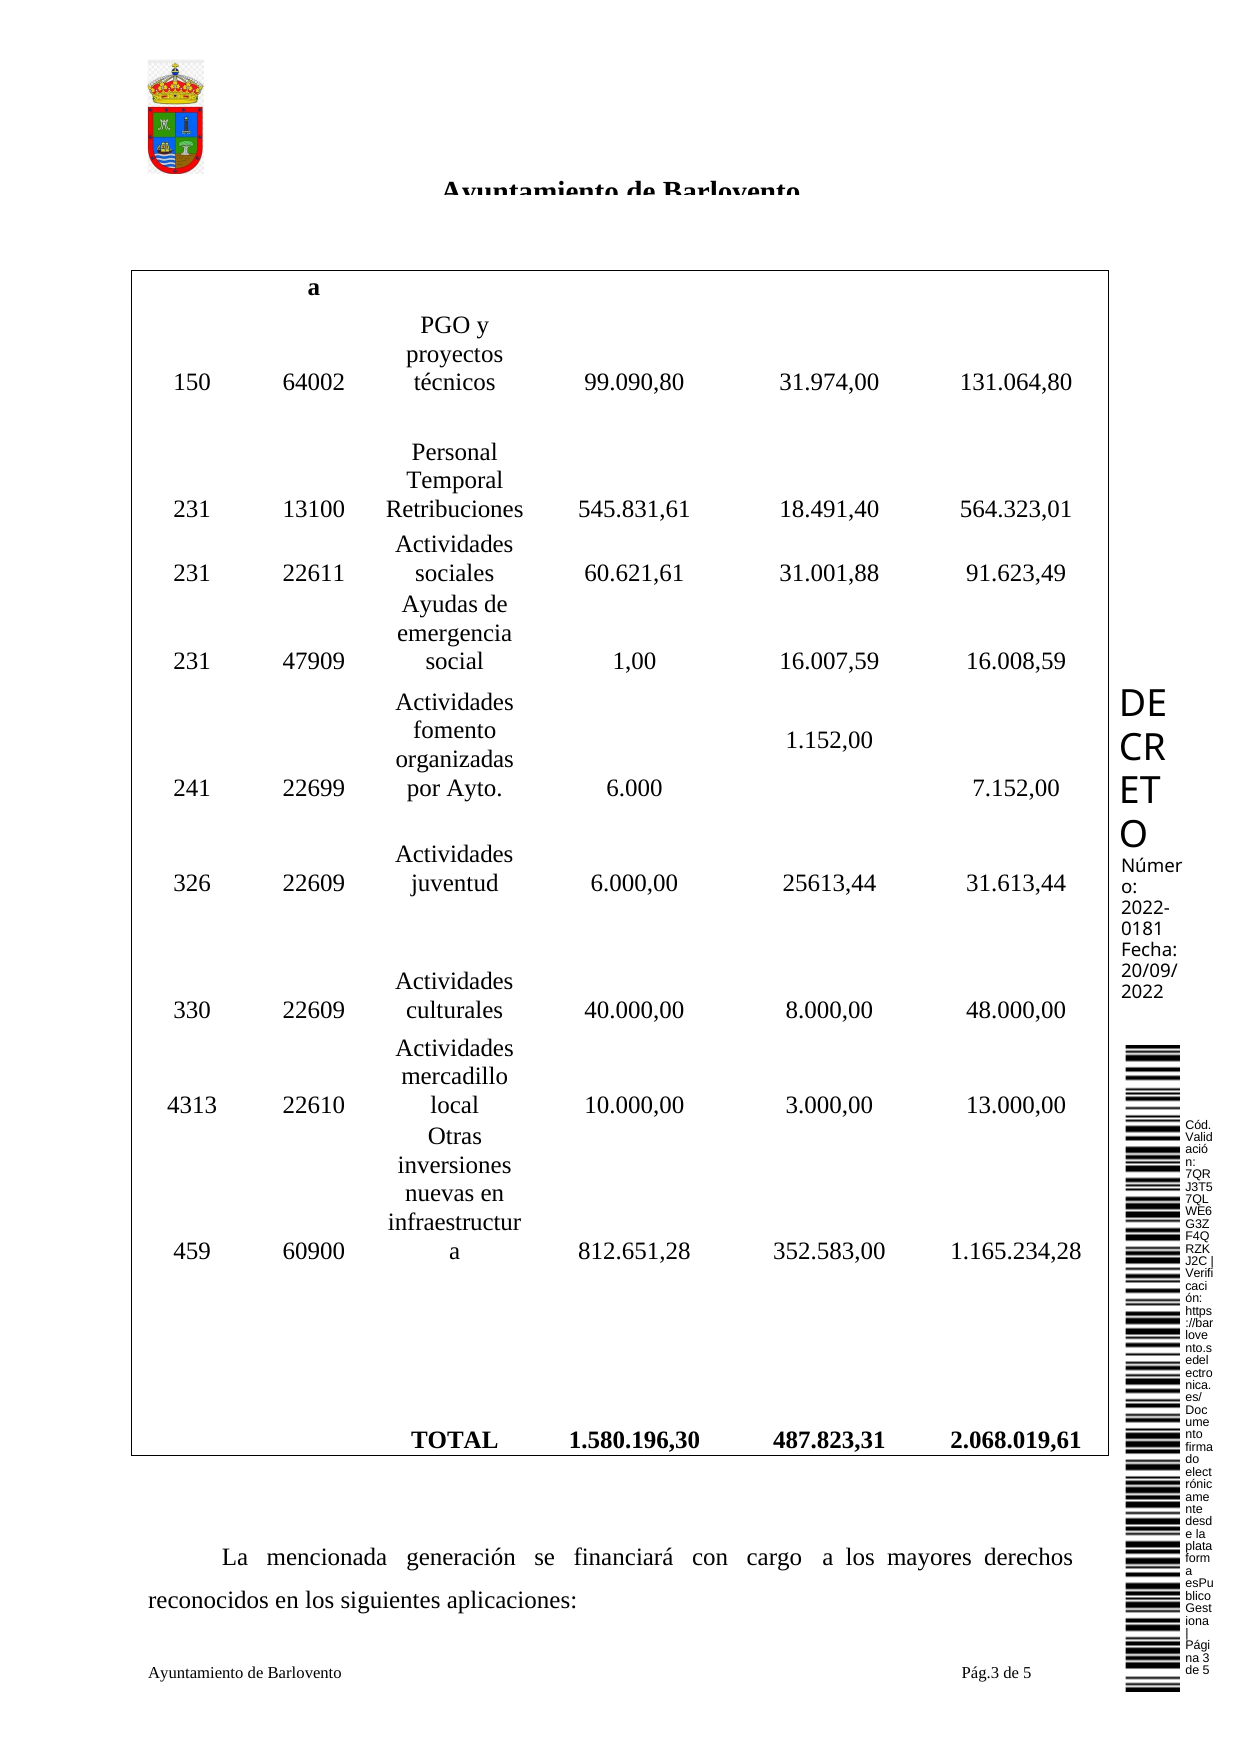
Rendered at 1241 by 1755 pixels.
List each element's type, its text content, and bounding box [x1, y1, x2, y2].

text 231 [171, 558, 213, 587]
text Actividades fomento organizadas por Ayto. [394, 687, 514, 802]
text 47909 [282, 646, 376, 675]
text 487.823,31 [773, 1425, 923, 1454]
text 326 [171, 868, 213, 897]
text 31.613,44 [966, 868, 1108, 897]
text TOTAL [411, 1425, 533, 1454]
text 18.491,40 [779, 494, 923, 523]
text Actividades mercadillo local [395, 1033, 514, 1119]
text 22610 [282, 1090, 376, 1119]
text Pág.3 de 5 [961, 1663, 1033, 1682]
text 150 [171, 367, 213, 396]
text La mencionada generación se financiará con cargo [222, 1542, 805, 1571]
text 13.000,00 [966, 1090, 1108, 1119]
text 48.000,00 [966, 995, 1108, 1024]
text 22609 [282, 868, 376, 897]
text a los mayores derechos [822, 1542, 1094, 1571]
text 13100 [282, 494, 376, 523]
text 22699 [282, 773, 376, 802]
text Actividades juventud [395, 839, 515, 897]
text 564.323,01 [959, 494, 1108, 523]
text Personal Temporal Retribuciones [385, 437, 524, 523]
text 352.583,00 [773, 1236, 923, 1265]
text a [252, 272, 376, 301]
text 459 [171, 1236, 213, 1265]
text 812.651,28 [578, 1236, 735, 1265]
text 40.000,00 [584, 995, 735, 1024]
text 6.000 [540, 773, 728, 802]
text 60900 [282, 1236, 376, 1265]
text 131.064,80 [959, 367, 1108, 396]
picture [147, 59, 204, 174]
text 1.165.234,28 [950, 1236, 1108, 1265]
text 3.000,00 [785, 1090, 923, 1119]
text 64002 [282, 367, 376, 396]
text PGO y [395, 310, 514, 339]
text 10.000,00 [584, 1090, 735, 1119]
text 60.621,61 [584, 558, 735, 587]
text 31.001,88 [779, 558, 923, 587]
text 91.623,49 [966, 558, 1108, 587]
picture [1125, 1045, 1180, 1692]
text 16.007,59 [779, 646, 923, 675]
text 231 [171, 646, 213, 675]
text 99.090,80 [584, 367, 735, 396]
text Actividades sociales [395, 529, 515, 587]
text 2.068.019,61 [950, 1425, 1108, 1454]
text Ayudas de emergencia social [397, 589, 512, 675]
text 25613,44 [782, 868, 923, 897]
text DECRETO [1119, 682, 1186, 856]
text 31.974,00 [779, 367, 923, 396]
text Ayuntamiento de Barlovento [441, 174, 802, 195]
text Número: 2022-0181 Fecha: 20/09/2022 [1121, 856, 1186, 1003]
text 330 [171, 995, 213, 1024]
text 6.000,00 [590, 868, 735, 897]
text 8.000,00 [785, 995, 923, 1024]
text 1.580.196,30 [568, 1425, 735, 1454]
text 16.008,59 [966, 646, 1108, 675]
text 22611 [282, 558, 376, 587]
text 241 [171, 773, 213, 802]
text proyectos técnicos [395, 339, 514, 396]
text Actividades culturales [395, 966, 515, 1024]
text 545.831,61 [578, 494, 735, 523]
text reconocidos en los siguientes aplicaciones: [148, 1585, 805, 1614]
text Cód. Validación: 7QRJ3T57QLWE6G3ZF4QRZKJ2C | Verificación: https://barlovento.sedelectronica.es/ Documento firmado electrónicamente desde la plataforma esPublico Gestiona | Página 3 de 5 [1185, 1119, 1214, 1677]
text Otras inversiones nuevas en infraestructur a [387, 1121, 522, 1265]
text 1,00 [540, 646, 728, 675]
text 7.152,00 [972, 773, 1108, 802]
text 1.152,00 [785, 725, 923, 754]
text 231 [171, 494, 213, 523]
text Ayuntamiento de Barlovento [148, 1663, 343, 1682]
text 4313 [167, 1090, 251, 1119]
text 22609 [282, 995, 376, 1024]
